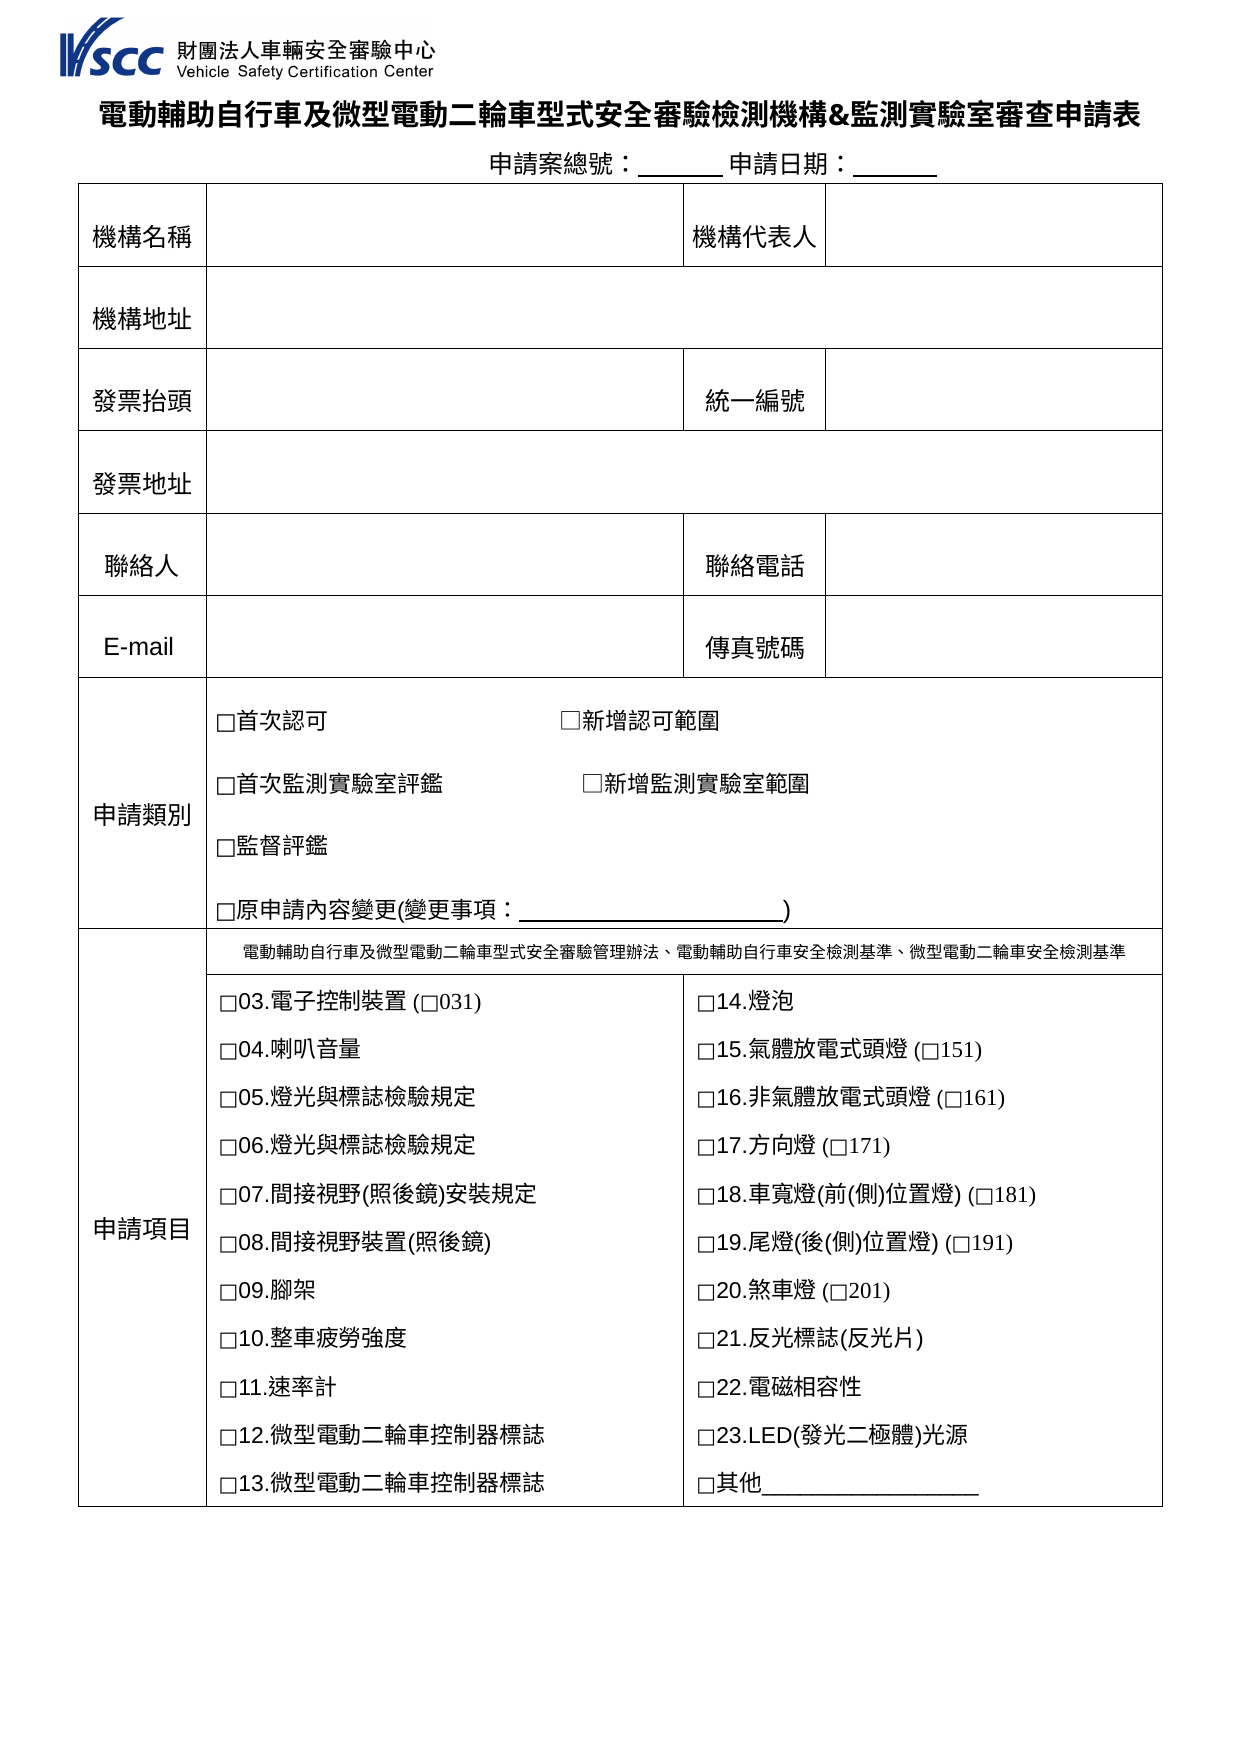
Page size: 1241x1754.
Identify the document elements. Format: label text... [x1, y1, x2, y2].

table_cell 電動輔助自行車及微型電動二輪車型式安全審驗管理辦法、電動輔助自行車安全檢測基準、微型電動二輪車安全檢測基準 [207, 929, 1162, 974]
table_cell 申請項目 [79, 929, 206, 1506]
table_cell 發票抬頭 [79, 349, 206, 430]
table_cell E-mail [79, 596, 206, 677]
table_cell [826, 349, 1162, 430]
table_cell 發票地址 [79, 431, 206, 512]
table_cell [207, 184, 683, 266]
table_cell 傳真號碼 [684, 596, 825, 677]
table_cell [207, 596, 683, 677]
table_cell [826, 514, 1162, 595]
table_cell 機構地址 [79, 267, 206, 348]
table_cell [207, 267, 1162, 348]
table_cell [207, 349, 683, 430]
text 電動輔助自行車及微型電動二輪車型式安全審驗檢測機構&監測實驗室審查申請表 [59, 92, 1181, 134]
table_cell 機構名稱 [79, 184, 206, 266]
table_cell [826, 184, 1162, 266]
table_cell 聯絡電話 [684, 514, 825, 595]
table_cell [207, 514, 683, 595]
table_header 申請案總號： 申請日期： [78, 142, 1162, 183]
table_cell □14.燈泡 □15.氣體放電式頭燈 (□151) □16.非氣體放電式頭燈 (□161) □17.方向燈 (□171) □18.車寬燈(前(側)位置燈) (□181) □19.尾燈(後(側)位置燈) (□191) □20.煞車燈 (□201) □21.反光標誌(反光片) □22.電磁相容性 □23.LED(發光二極體)光源 □其他_________________ [684, 975, 1162, 1506]
table_cell 統一編號 [684, 349, 825, 430]
table_cell 申請類別 [79, 678, 206, 928]
table_cell 機構代表人 [684, 184, 825, 266]
table_cell [207, 431, 1162, 512]
table_cell 聯絡人 [79, 514, 206, 595]
table_cell □03.電子控制裝置 (□031) □04.喇叭音量 □05.燈光與標誌檢驗規定 □06.燈光與標誌檢驗規定 □07.間接視野(照後鏡)安裝規定 □08.間接視野裝置(照後鏡) □09.腳架 □10.整車疲勞強度 □11.速率計 □12.微型電動二輪車控制器標誌 □13.微型電動二輪車控制器標誌 [207, 975, 683, 1506]
table_cell [826, 596, 1162, 677]
table_cell □首次認可 □新增認可範圍 □首次監測實驗室評鑑 □新增監測實驗室範圍 □監督評鑑 □原申請內容變更(變更事項： ) [207, 678, 1162, 928]
